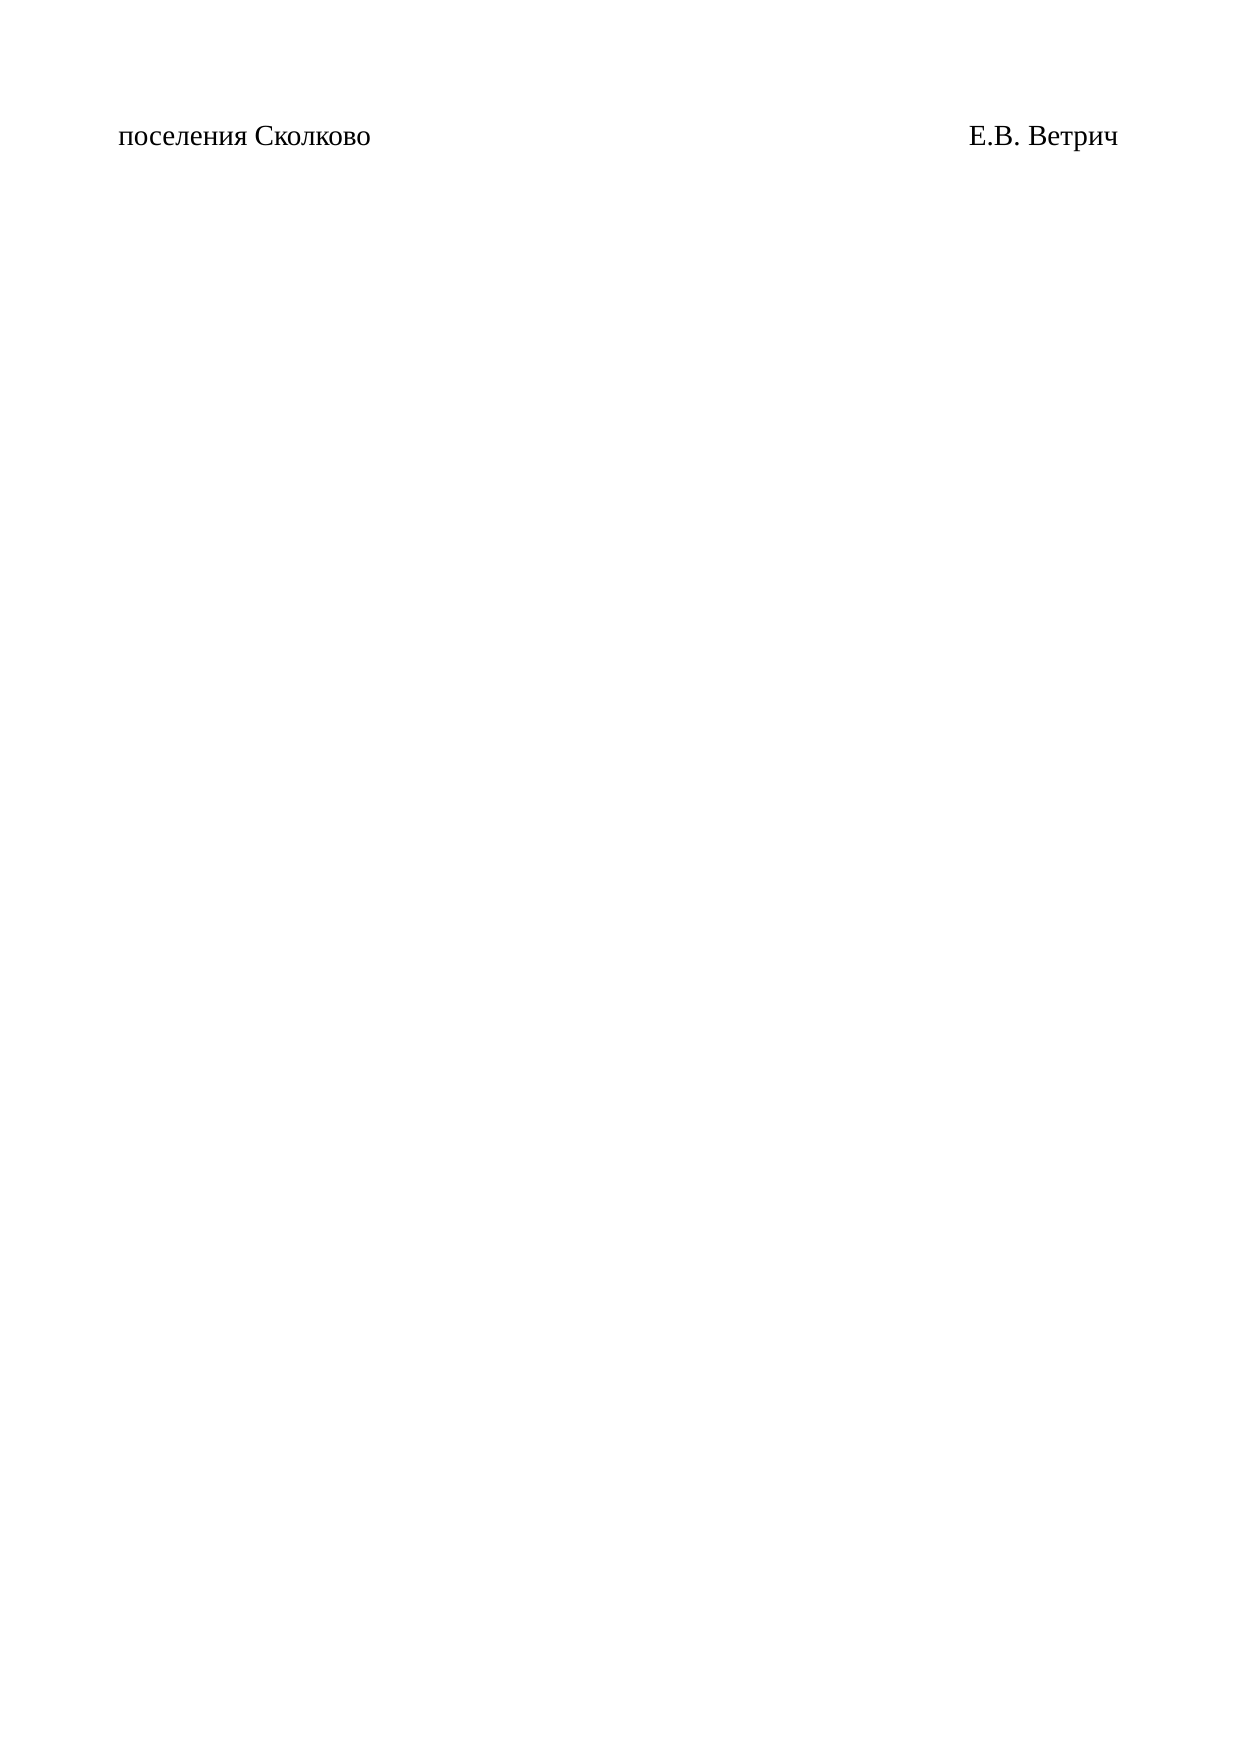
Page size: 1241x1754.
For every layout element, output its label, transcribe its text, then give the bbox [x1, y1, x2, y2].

text поселения Сколково Е.В. Ветрич [118, 118, 1122, 152]
